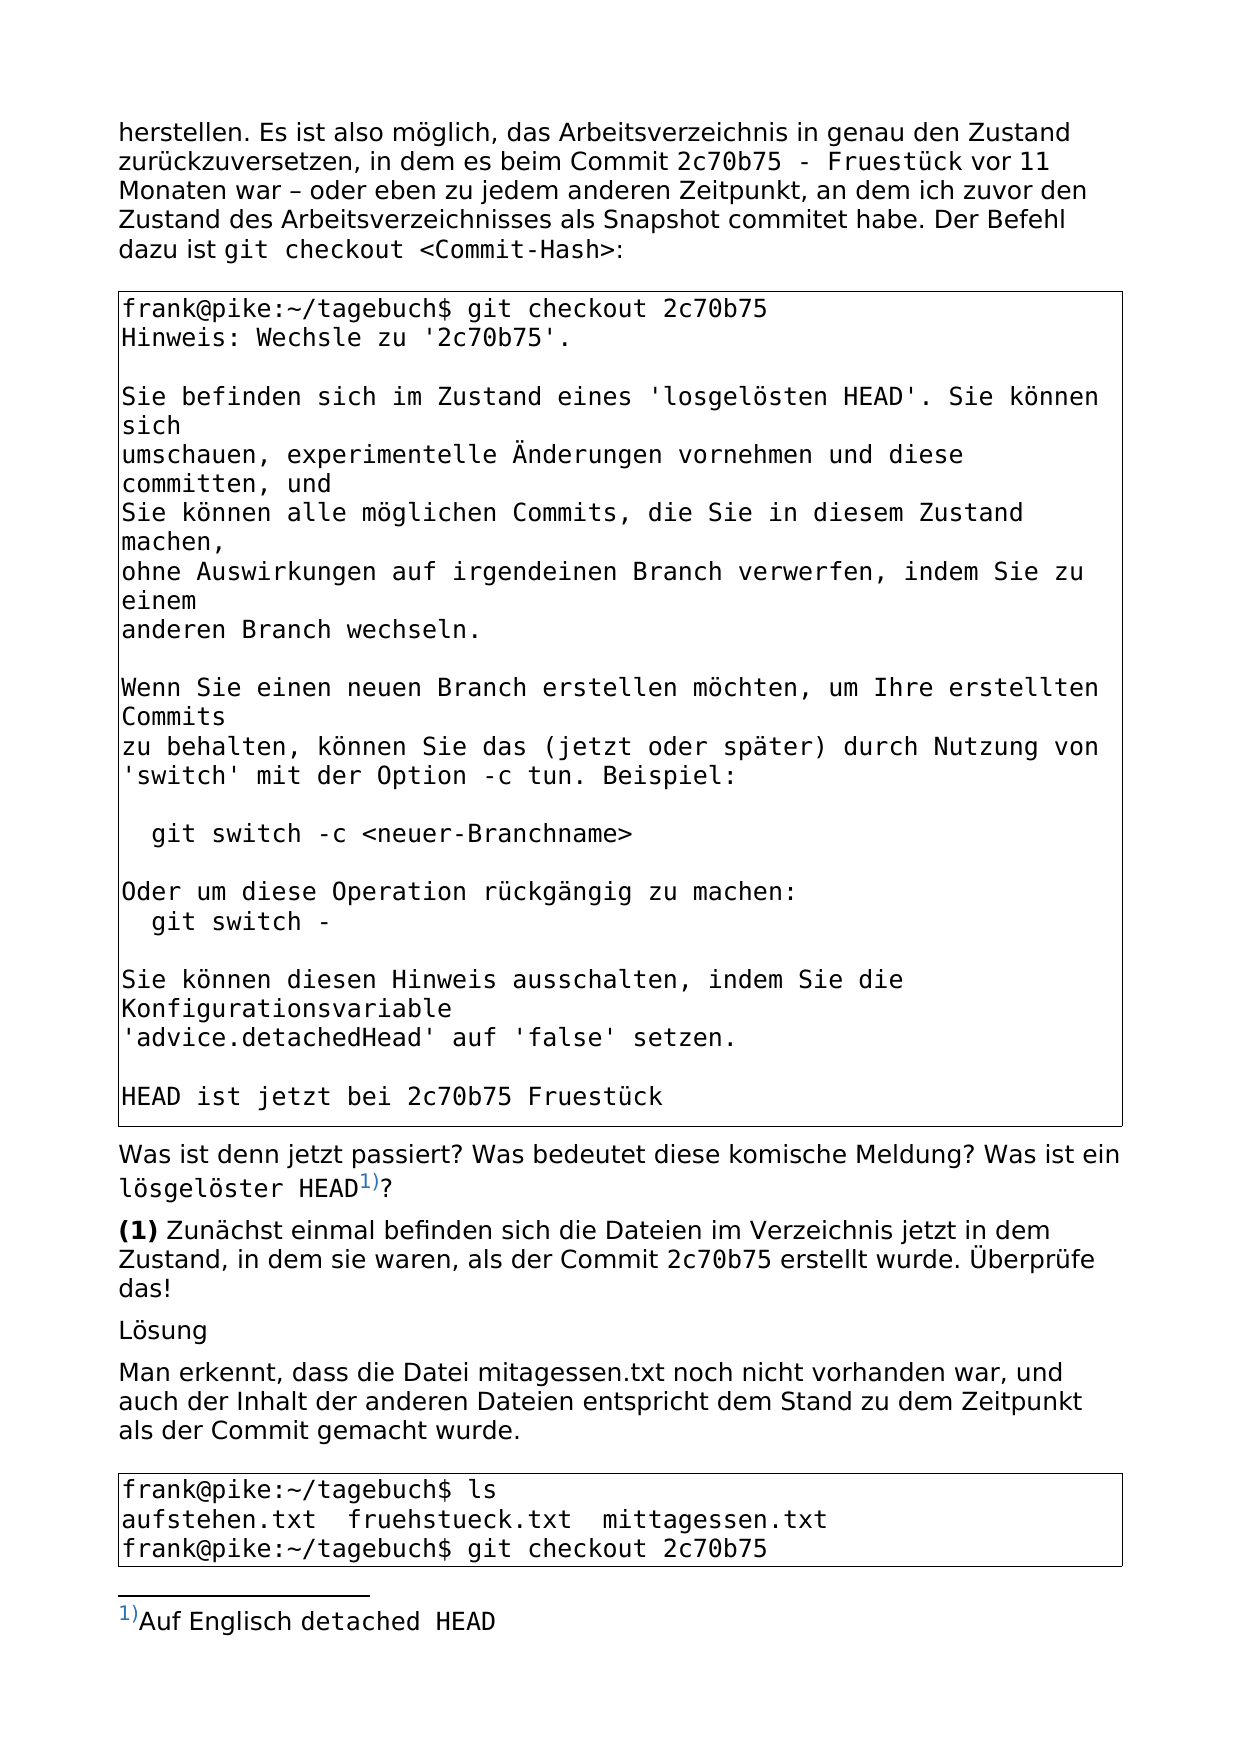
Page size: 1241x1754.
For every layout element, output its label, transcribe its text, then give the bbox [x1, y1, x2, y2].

table_header frank@pike:~/tagebuch$ ls aufstehen.txt fruehstueck.txt mittagessen.txt frank@pike:~/tagebuch$ git checkout 2c70b75 [119, 1474, 1122, 1566]
text Man erkennt, dass die Datei mitagessen.txt noch nicht vorhanden war, und auch der Inhalt der anderen Dateien entspricht dem Stand zu dem Zeitpunkt als der Commit gemacht wurde. [118, 1358, 1122, 1445]
text Auf Englisch detached HEAD [118, 1602, 1122, 1636]
text (1) Zunächst einmal befinden sich die Dateien im Verzeichnis jetzt in dem Zustand, in dem sie waren, als der Commit 2c70b75 erstellt wurde. Überprüfe das! [118, 1216, 1122, 1304]
text Lösung [118, 1316, 1122, 1345]
text Was ist denn jetzt passiert? Was bedeutet diese komische Meldung? Was ist ein lösgelöster HEAD? [118, 1141, 1122, 1204]
text herstellen. Es ist also möglich, das Arbeitsverzeichnis in genau den Zustand zurückzuversetzen, in dem es beim Commit 2c70b75 - Fruestück vor 11 Monaten war – oder eben zu jedem anderen Zeitpunkt, an dem ich zuvor den Zustand des Arbeitsverzeichnisses als Snapshot commitet habe. Der Befehl dazu ist git checkout <Commit-Hash>: [118, 118, 1122, 264]
table_header frank@pike:~/tagebuch$ git checkout 2c70b75 Hinweis: Wechsle zu '2c70b75'. Sie befinden sich im Zustand eines 'losgelösten HEAD'. Sie können sich umschauen, experimentelle Änderungen vornehmen und diese committen, und Sie können alle möglichen Commits, die Sie in diesem Zustand machen, ohne Auswirkungen auf irgendeinen Branch verwerfen, indem Sie zu einem anderen Branch wechseln. Wenn Sie einen neuen Branch erstellen möchten, um Ihre erstellten Commits zu behalten, können Sie das (jetzt oder später) durch Nutzung von 'switch' mit der Option -c tun. Beispiel: git switch -c <neuer-Branchname> Oder um diese Operation rückgängig zu machen: git switch - Sie können diesen Hinweis ausschalten, indem Sie die Konfigurationsvariable 'advice.detachedHead' auf 'false' setzen. HEAD ist jetzt bei 2c70b75 Fruestück [119, 292, 1122, 1126]
